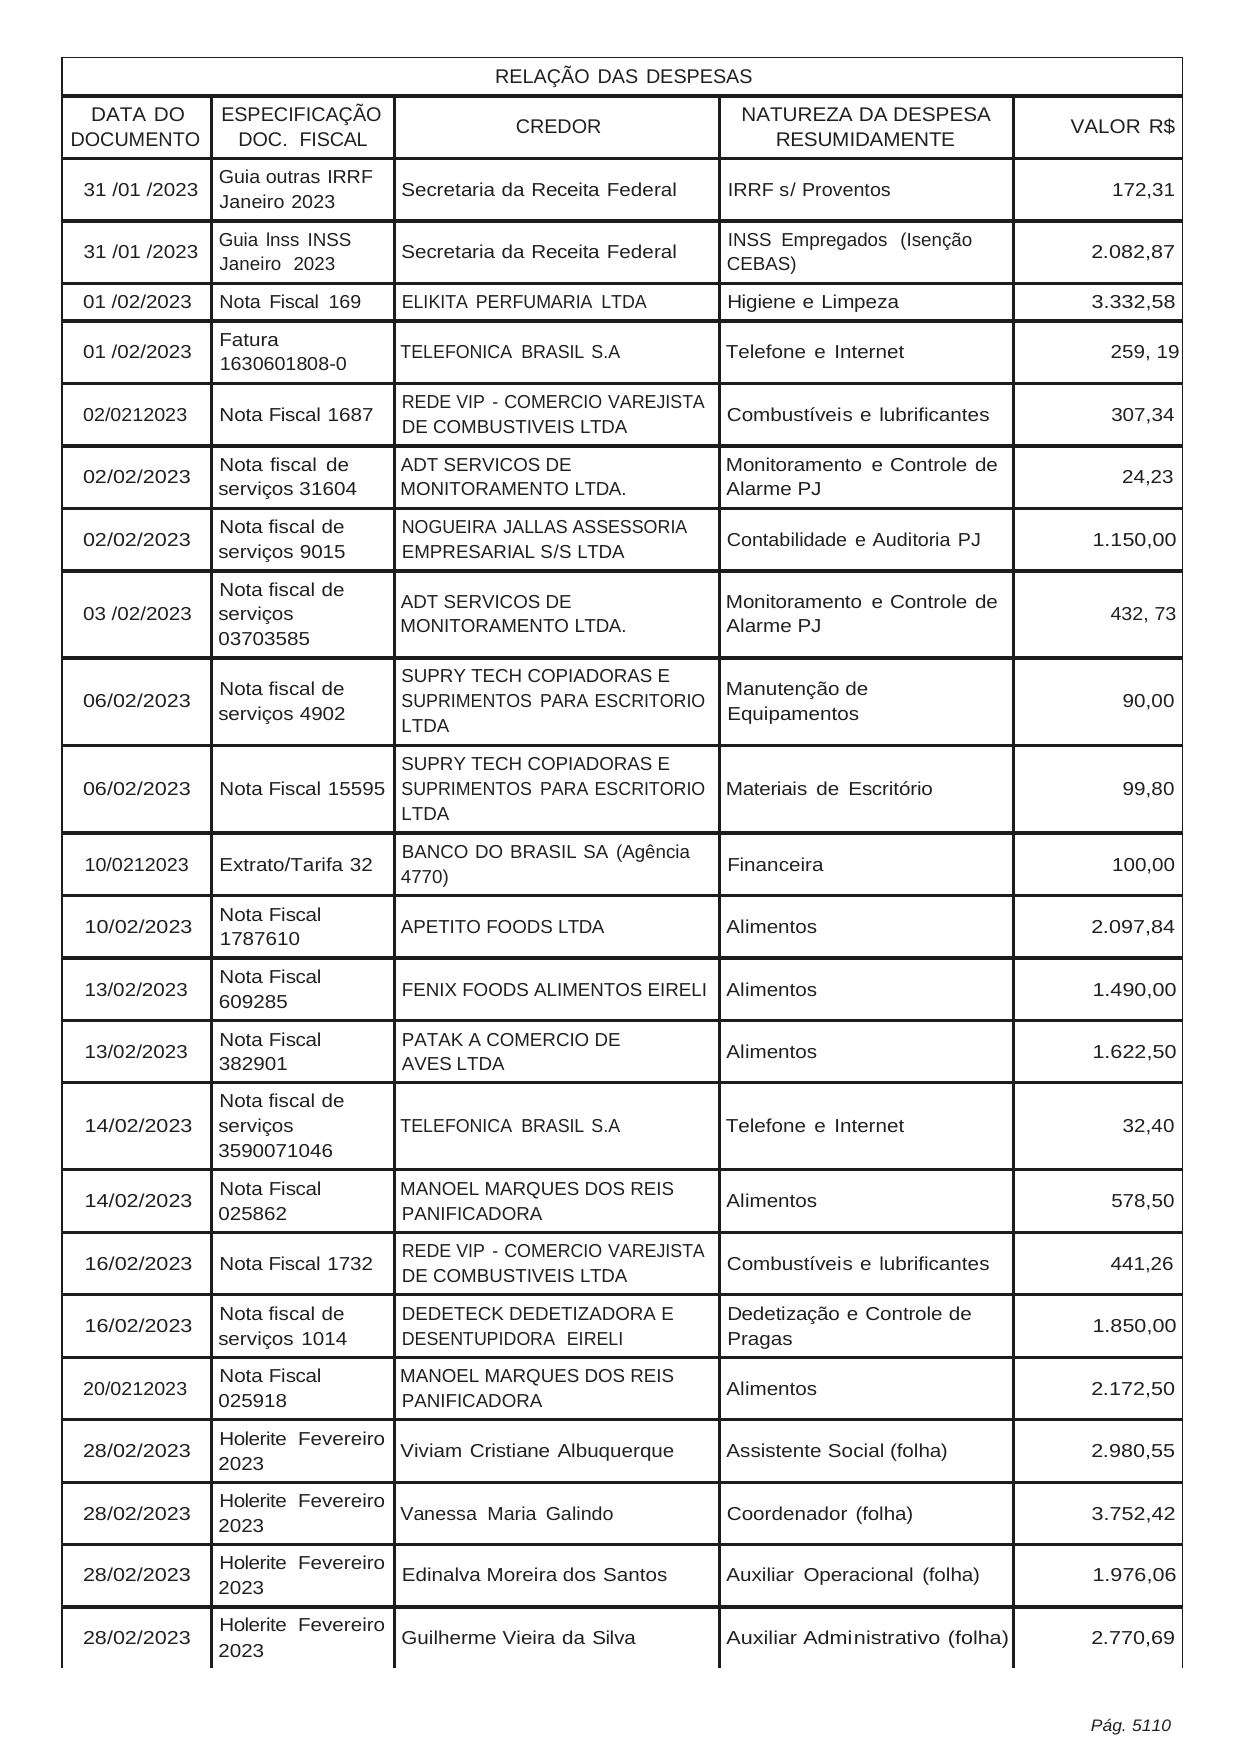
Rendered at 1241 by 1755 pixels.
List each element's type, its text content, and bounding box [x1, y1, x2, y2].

table_cell Auxiliar Operacional (folha) [721, 1546, 1012, 1605]
table_cell 3.752,42 [1015, 1484, 1182, 1543]
table_cell 28/02/2023 [63, 1609, 210, 1668]
table_cell Holerite Fevereiro 2023 [213, 1484, 393, 1543]
table_cell ADT SERVICOS DE MONITORAMENTO LTDA. [396, 448, 718, 507]
table_cell Holerite Fevereiro 2023 [213, 1546, 393, 1605]
table_cell Alimentos [721, 1359, 1012, 1418]
table_cell 432, 73 [1015, 573, 1182, 656]
table_cell Dedetização e Controle de Pragas [721, 1296, 1012, 1356]
table_cell Alimentos [721, 897, 1012, 956]
table_cell 99,80 [1015, 747, 1182, 831]
table_cell 31 /01 /2023 [63, 223, 210, 282]
table_cell Contabilidade e Auditoria PJ [721, 510, 1012, 569]
table_cell DATA DO DOCUMENTO [63, 98, 210, 157]
table_cell CREDOR [396, 98, 718, 157]
table_cell Holerite Fevereiro 2023 [213, 1609, 393, 1668]
table_cell 100,00 [1015, 835, 1182, 894]
table_cell 02/02/2023 [63, 510, 210, 569]
table_cell Holerite Fevereiro 2023 [213, 1421, 393, 1481]
table_cell MANOEL MARQUES DOS REIS PANIFICADORA [396, 1171, 718, 1231]
table_cell Fatura 1630601808-0 [213, 323, 393, 382]
table_cell DEDETECK DEDETIZADORA E DESENTUPIDORA EIRELI [396, 1296, 718, 1356]
table_cell 03 /02/2023 [63, 573, 210, 656]
table_cell APETITO FOODS LTDA [396, 897, 718, 956]
table_cell Guia lnss INSS Janeiro 2023 [213, 223, 393, 282]
table_cell PATAK A COMERCIO DE AVES LTDA [396, 1022, 718, 1081]
table_cell 13/02/2023 [63, 1022, 210, 1081]
table_cell FENIX FOODS ALIMENTOS EIRELI [396, 960, 718, 1019]
table_cell Edinalva Moreira dos Santos [396, 1546, 718, 1605]
table_cell 1.976,06 [1015, 1546, 1182, 1605]
table_cell IRRF s/ Proventos [721, 160, 1012, 219]
table_cell 2.097,84 [1015, 897, 1182, 956]
table_cell Nota fiscal de serviços 1014 [213, 1296, 393, 1356]
table_cell Nota fiscal de serviços 4902 [213, 660, 393, 744]
table_cell 06/02/2023 [63, 747, 210, 831]
table_cell Alimentos [721, 1022, 1012, 1081]
table_cell SUPRY TECH COPIADORAS E SUPRIMENTOS PARA ESCRITORIO LTDA [396, 747, 718, 831]
table_cell 2.172,50 [1015, 1359, 1182, 1418]
table_cell Alimentos [721, 960, 1012, 1019]
table_cell Combustíveis e lubrificantes [721, 1234, 1012, 1293]
table_cell 3.332,58 [1015, 285, 1182, 319]
table_cell Higiene e Limpeza [721, 285, 1012, 319]
table_cell Viviam Cristiane Albuquerque [396, 1421, 718, 1481]
table_cell 14/02/2023 [63, 1084, 210, 1168]
table_cell 20/0212023 [63, 1359, 210, 1418]
table_cell 01 /02/2023 [63, 323, 210, 382]
table_cell VALOR R$ [1015, 98, 1182, 157]
table_cell 32,40 [1015, 1084, 1182, 1168]
table_cell 1.490,00 [1015, 960, 1182, 1019]
table_cell Secretaria da Receita Federal [396, 160, 718, 219]
table_cell Financeira [721, 835, 1012, 894]
table_cell Nota fiscal de serviços 3590071046 [213, 1084, 393, 1168]
table_cell 01 /02/2023 [63, 285, 210, 319]
table_cell 2.770,69 [1015, 1609, 1182, 1668]
table_cell 307,34 [1015, 385, 1182, 444]
table_cell 31 /01 /2023 [63, 160, 210, 219]
table_cell Secretaria da Receita Federal [396, 223, 718, 282]
table_cell TELEFONICA BRASIL S.A [396, 1084, 718, 1168]
table_cell 90,00 [1015, 660, 1182, 744]
table_cell Manutenção de Equipamentos [721, 660, 1012, 744]
table_cell Coordenador (folha) [721, 1484, 1012, 1543]
table_cell 13/02/2023 [63, 960, 210, 1019]
table_cell 28/02/2023 [63, 1546, 210, 1605]
table_cell Nota Fiscal 382901 [213, 1022, 393, 1081]
table_cell 14/02/2023 [63, 1171, 210, 1231]
table_cell 441,26 [1015, 1234, 1182, 1293]
table_cell Monitoramento e Controle de Alarme PJ [721, 573, 1012, 656]
table_cell 16/02/2023 [63, 1296, 210, 1356]
table_cell ESPECIFICAÇÃO DOC. FISCAL [213, 98, 393, 157]
table_cell Materiais de Escritório [721, 747, 1012, 831]
table_cell 28/02/2023 [63, 1484, 210, 1543]
table_cell Nota Fiscal 1732 [213, 1234, 393, 1293]
table_cell 259, 19 [1015, 323, 1182, 382]
table_cell NOGUEIRA JALLAS ASSESSORIA EMPRESARIAL S/S LTDA [396, 510, 718, 569]
table_cell Nota Fiscal 025918 [213, 1359, 393, 1418]
table_cell SUPRY TECH COPIADORAS E SUPRIMENTOS PARA ESCRITORIO LTDA [396, 660, 718, 744]
table_cell Nota Fiscal 1787610 [213, 897, 393, 956]
table_cell Nota Fiscal 15595 [213, 747, 393, 831]
table_cell Nota fiscal de serviços 31604 [213, 448, 393, 507]
table_cell Nota Fiscal 025862 [213, 1171, 393, 1231]
table_cell Telefone e Internet [721, 1084, 1012, 1168]
table_cell MANOEL MARQUES DOS REIS PANIFICADORA [396, 1359, 718, 1418]
table_cell Assistente Social (folha) [721, 1421, 1012, 1481]
table_cell 1.850,00 [1015, 1296, 1182, 1356]
table_cell 1.150,00 [1015, 510, 1182, 569]
table_cell BANCO DO BRASIL SA (Agência 4770) [396, 835, 718, 894]
table_cell ELIKITA PERFUMARIA LTDA [396, 285, 718, 319]
table_cell Nota Fiscal 1687 [213, 385, 393, 444]
table_cell 02/02/2023 [63, 448, 210, 507]
table_cell 10/02/2023 [63, 897, 210, 956]
table_cell Nota fiscal de serviços 03703585 [213, 573, 393, 656]
table_cell 578,50 [1015, 1171, 1182, 1231]
table_cell 10/0212023 [63, 835, 210, 894]
table_cell 24,23 [1015, 448, 1182, 507]
table_cell Nota Fiscal 609285 [213, 960, 393, 1019]
table_cell 1.622,50 [1015, 1022, 1182, 1081]
table_cell Extrato/Tarifa 32 [213, 835, 393, 894]
table_cell Guia outras IRRF Janeiro 2023 [213, 160, 393, 219]
table_cell Alimentos [721, 1171, 1012, 1231]
table_cell Combustíveis e lubrificantes [721, 385, 1012, 444]
table_cell Guilherme Vieira da Silva [396, 1609, 718, 1668]
table_cell Telefone e Internet [721, 323, 1012, 382]
table_cell 06/02/2023 [63, 660, 210, 744]
table_cell 02/0212023 [63, 385, 210, 444]
table_cell Nota fiscal de serviços 9015 [213, 510, 393, 569]
table_cell REDE VIP - COMERCIO VAREJISTA DE COMBUSTIVEIS LTDA [396, 1234, 718, 1293]
table_cell 2.082,87 [1015, 223, 1182, 282]
table_cell REDE VIP - COMERCIO VAREJISTA DE COMBUSTIVEIS LTDA [396, 385, 718, 444]
table_cell TELEFONICA BRASIL S.A [396, 323, 718, 382]
table_cell 2.980,55 [1015, 1421, 1182, 1481]
table_cell INSS Empregados (Isenção CEBAS) [721, 223, 1012, 282]
table_cell 28/02/2023 [63, 1421, 210, 1481]
table_cell 172,31 [1015, 160, 1182, 219]
table_cell ADT SERVICOS DE MONITORAMENTO LTDA. [396, 573, 718, 656]
table_cell Monitoramento e Controle de Alarme PJ [721, 448, 1012, 507]
table_cell Auxiliar Administrativo (folha) [721, 1609, 1012, 1668]
table_cell 16/02/2023 [63, 1234, 210, 1293]
table_cell Nota Fiscal 169 [213, 285, 393, 319]
table_cell Vanessa Maria Galindo [396, 1484, 718, 1543]
table_cell NATUREZA DA DESPESA RESUMIDAMENTE [721, 98, 1012, 157]
table_header RELAÇÃO DAS DESPESAS [63, 58, 1182, 94]
